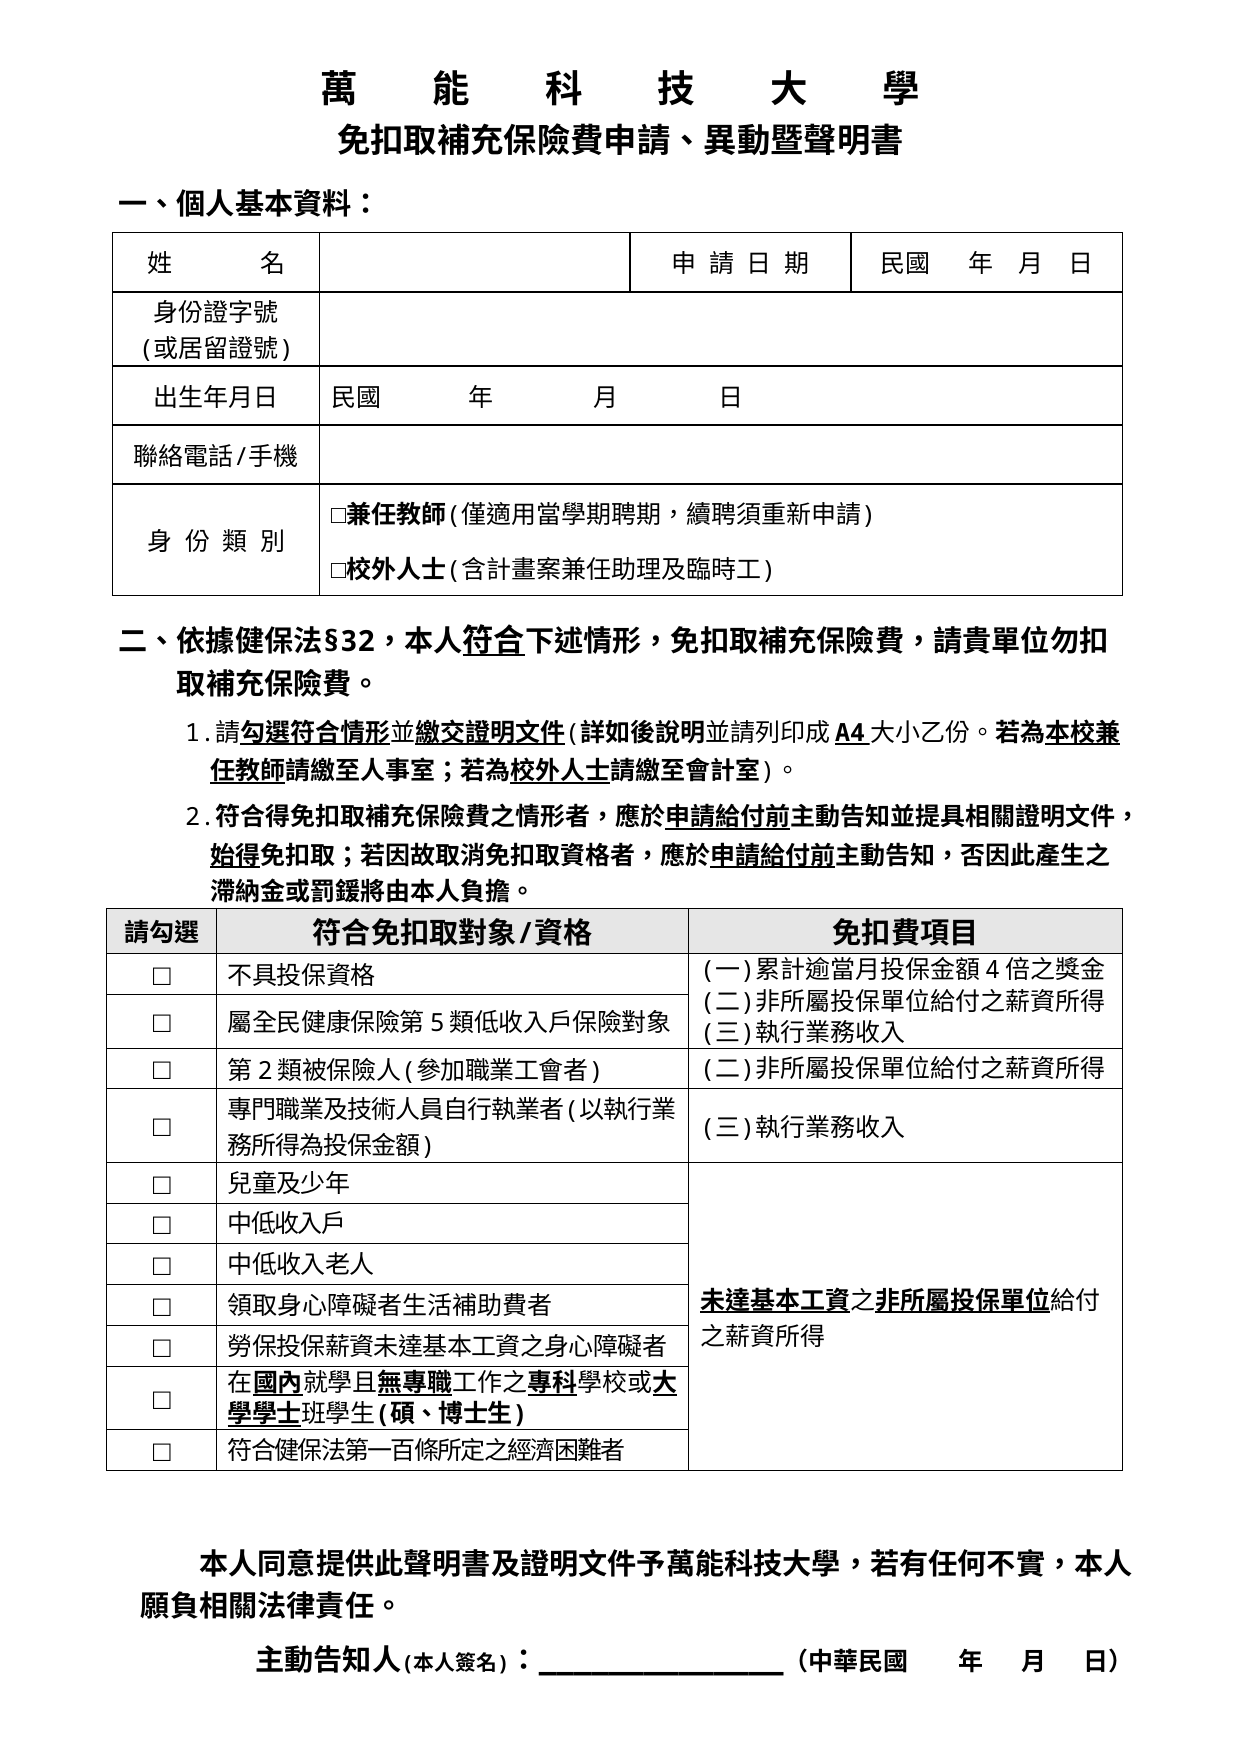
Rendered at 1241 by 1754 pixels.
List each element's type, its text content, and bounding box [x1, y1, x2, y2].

table_cell □ [107, 1204, 216, 1243]
table_header 免扣費項目 [689, 909, 1122, 953]
table_cell □ [107, 1049, 216, 1088]
table_cell □ [107, 1089, 216, 1162]
table_cell 中低收入戶 [217, 1204, 688, 1243]
table_header 符合免扣取對象/資格 [217, 909, 688, 953]
table_header [320, 233, 629, 291]
table_cell 未達基本工資之非所屬投保單位給付之薪資所得 [689, 1163, 1122, 1470]
table_cell (一)累計逾當月投保金額4倍之獎金 (二)非所屬投保單位給付之薪資所得 (三)執行業務收入 [689, 954, 1122, 1048]
table_cell 不具投保資格 [217, 954, 688, 993]
table_cell (二)非所屬投保單位給付之薪資所得 [689, 1049, 1122, 1088]
table_cell 聯絡電話/手機 [113, 426, 319, 483]
table_cell 中低收入老人 [217, 1244, 688, 1284]
text 2.符合得免扣取補充保險費之情形者，應於申請給付前主動告知並提具相關證明文件，始得免扣取；若因故取消免扣取資格者，應於申請給付前主動告知，否因此產生之滯納金或罰鍰將由本人負擔。 [118, 787, 1122, 908]
table_cell (三)執行業務收入 [689, 1089, 1122, 1162]
table_header 本人同意提供此聲明書及證明文件予萬能科技大學，若有任何不實，本人願負相關法律責任。 主動告知人(本人簽名)：______________（中華民國 年 月 日） [129, 1529, 1144, 1679]
table_cell 身份證字號 (或居留證號) [113, 293, 319, 365]
table_cell □ [107, 995, 216, 1048]
table_cell □ [107, 1285, 216, 1325]
table_cell 在國內就學且無專職工作之專科學校或大學學士班學生(碩、博士生) [217, 1367, 688, 1429]
table_cell 第2類被保險人(參加職業工會者) [217, 1049, 688, 1088]
table_cell □ [107, 954, 216, 993]
text 萬 能 科 技 大 學 [118, 59, 1122, 113]
table_header 民國 年 月 日 [852, 233, 1122, 291]
table_cell 兒童及少年 [217, 1163, 688, 1203]
table_cell □兼任教師(僅適用當學期聘期，續聘須重新申請) □校外人士(含計畫案兼任助理及臨時工) [320, 485, 1122, 595]
text 1.請勾選符合情形並繳交證明文件(詳如後說明並請列印成A4大小乙份。若為本校兼任教師請繳至人事室；若為校外人士請繳至會計室)。 [118, 703, 1122, 787]
table_cell 民國 年 月 日 [320, 367, 1122, 424]
table_cell 領取身心障礙者生活補助費者 [217, 1285, 688, 1325]
table_header 申 請 日 期 [631, 233, 850, 291]
table_cell □ [107, 1367, 216, 1429]
table_cell □ [107, 1430, 216, 1470]
table_cell 身 份 類 別 [113, 485, 319, 595]
table_cell [320, 426, 1122, 483]
table_cell 勞保投保薪資未達基本工資之身心障礙者 [217, 1326, 688, 1366]
table_header 請勾選 [107, 909, 216, 953]
table_cell □ [107, 1326, 216, 1366]
text 二、依據健保法§32，本人符合下述情形，免扣取補充保險費，請貴單位勿扣取補充保險費。 [118, 615, 1122, 703]
table_cell □ [107, 1163, 216, 1203]
table_cell 屬全民健康保險第5類低收入戶保險對象 [217, 995, 688, 1048]
table_cell 出生年月日 [113, 367, 319, 424]
table_cell □ [107, 1244, 216, 1284]
text 一、個人基本資料： [118, 180, 1122, 223]
text 免扣取補充保險費申請、異動暨聲明書 [118, 113, 1122, 162]
table_cell 專門職業及技術人員自行執業者(以執行業務所得為投保金額) [217, 1089, 688, 1162]
table_header 姓 名 [113, 233, 319, 291]
table_cell [320, 293, 1122, 365]
table_cell 符合健保法第一百條所定之經濟困難者 [217, 1430, 688, 1470]
